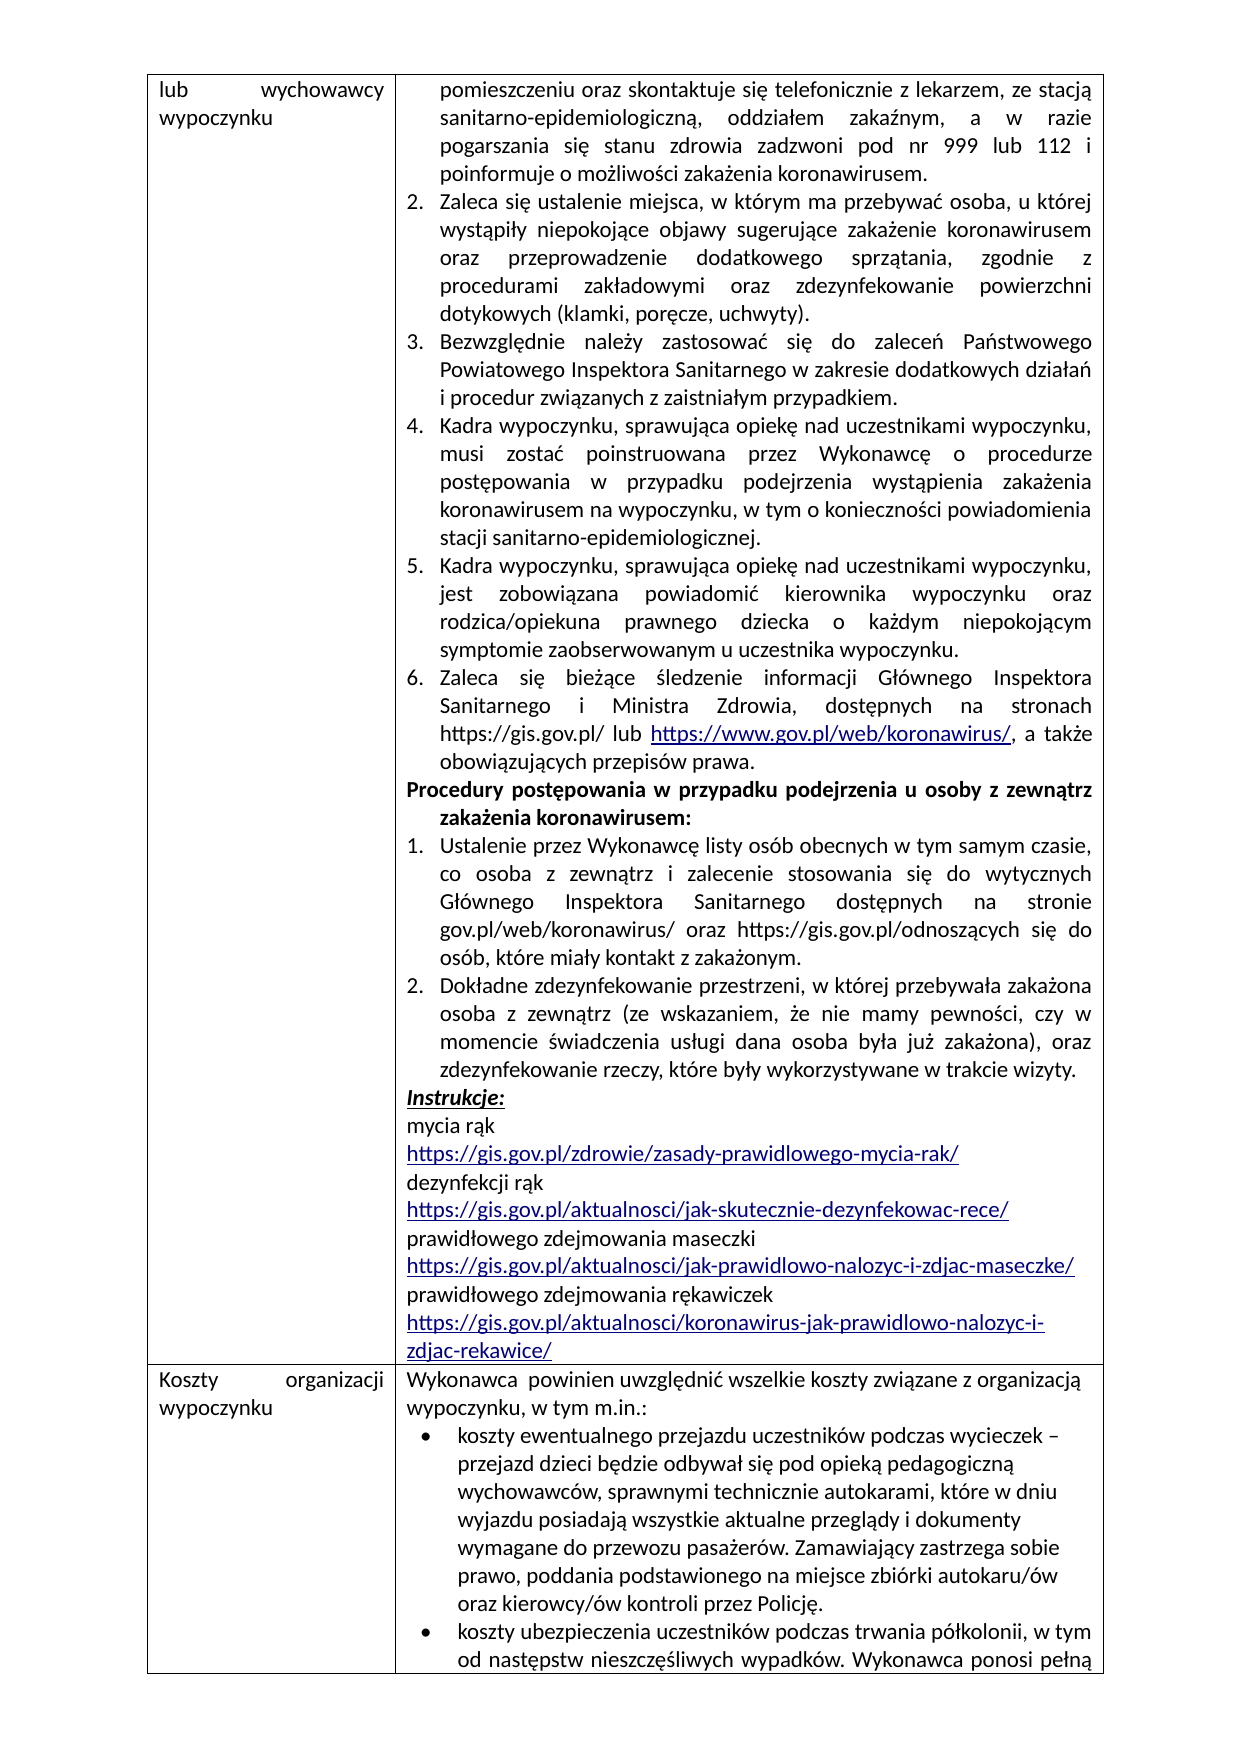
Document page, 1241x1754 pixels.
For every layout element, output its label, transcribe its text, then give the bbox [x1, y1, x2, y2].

table_cell lub wychowawcy wypoczynku [148, 75, 395, 1364]
table_cell Koszty organizacji wypoczynku [148, 1365, 395, 1673]
table_cell Wykonawca powinien uwzględnić wszelkie koszty związane z organizacją wypoczynku, w tym m.in.: koszty ewentualnego przejazdu uczestników podczas wycieczek – przejazd dzieci będzie odbywał się pod opieką pedagogiczną wychowawców, sprawnymi technicznie autokarami, które w dniu wyjazdu posiadają wszystkie aktualne przeglądy i dokumenty wymagane do przewozu pasażerów. Zamawiający zastrzega sobie prawo, poddania podstawionego na miejsce zbiórki autokaru/ów oraz kierowcy/ów kontroli przez Policję. koszty ubezpieczenia uczestników podczas trwania półkolonii, w tym od następstw nieszczęśliwych wypadków. Wykonawca ponosi pełną [396, 1365, 1103, 1673]
table_cell pomieszczeniu oraz skontaktuje się telefonicznie z lekarzem, ze stacją sanitarno-epidemiologiczną, oddziałem zakaźnym, a w razie pogarszania się stanu zdrowia zadzwoni pod nr 999 lub 112 i poinformuje o możliwości zakażenia koronawirusem. Zaleca się ustalenie miejsca, w którym ma przebywać osoba, u której wystąpiły niepokojące objawy sugerujące zakażenie koronawirusem oraz przeprowadzenie dodatkowego sprzątania, zgodnie z procedurami zakładowymi oraz zdezynfekowanie powierzchni dotykowych (klamki, poręcze, uchwyty). Bezwzględnie należy zastosować się do zaleceń Państwowego Powiatowego Inspektora Sanitarnego w zakresie dodatkowych działań i procedur związanych z zaistniałym przypadkiem. Kadra wypoczynku, sprawująca opiekę nad uczestnikami wypoczynku, musi zostać poinstruowana przez Wykonawcę o procedurze postępowania w przypadku podejrzenia wystąpienia zakażenia koronawirusem na wypoczynku, w tym o konieczności powiadomienia stacji sanitarno-epidemiologicznej. Kadra wypoczynku, sprawująca opiekę nad uczestnikami wypoczynku, jest zobowiązana powiadomić kierownika wypoczynku oraz rodzica/opiekuna prawnego dziecka o każdym niepokojącym symptomie zaobserwowanym u uczestnika wypoczynku. Zaleca się bieżące śledzenie informacji Głównego Inspektora Sanitarnego i Ministra Zdrowia, dostępnych na stronach https://gis.gov.pl/ lub https://www.gov.pl/web/koronawirus/, a także obowiązujących przepisów prawa. Procedury postępowania w przypadku podejrzenia u osoby z zewnątrz zakażenia koronawirusem: Ustalenie przez Wykonawcę listy osób obecnych w tym samym czasie, co osoba z zewnątrz i zalecenie stosowania się do wytycznych Głównego Inspektora Sanitarnego dostępnych na stronie gov.pl/web/koronawirus/ oraz https://gis.gov.pl/odnoszących się do osób, które miały kontakt z zakażonym. Dokładne zdezynfekowanie przestrzeni, w której przebywała zakażona osoba z zewnątrz (ze wskazaniem, że nie mamy pewności, czy w momencie świadczenia usługi dana osoba była już zakażona), oraz zdezynfekowanie rzeczy, które były wykorzystywane w trakcie wizyty. Instrukcje: mycia rąk https://gis.gov.pl/zdrowie/zasady-prawidlowego-mycia-rak/ dezynfekcji rąk https://gis.gov.pl/aktualnosci/jak-skutecznie-dezynfekowac-rece/ prawidłowego zdejmowania maseczki https://gis.gov.pl/aktualnosci/jak-prawidlowo-nalozyc-i-zdjac-maseczke/ prawidłowego zdejmowania rękawiczek https://gis.gov.pl/aktualnosci/koronawirus-jak-prawidlowo-nalozyc-i-zdjac-rekawice/ [396, 75, 1103, 1364]
